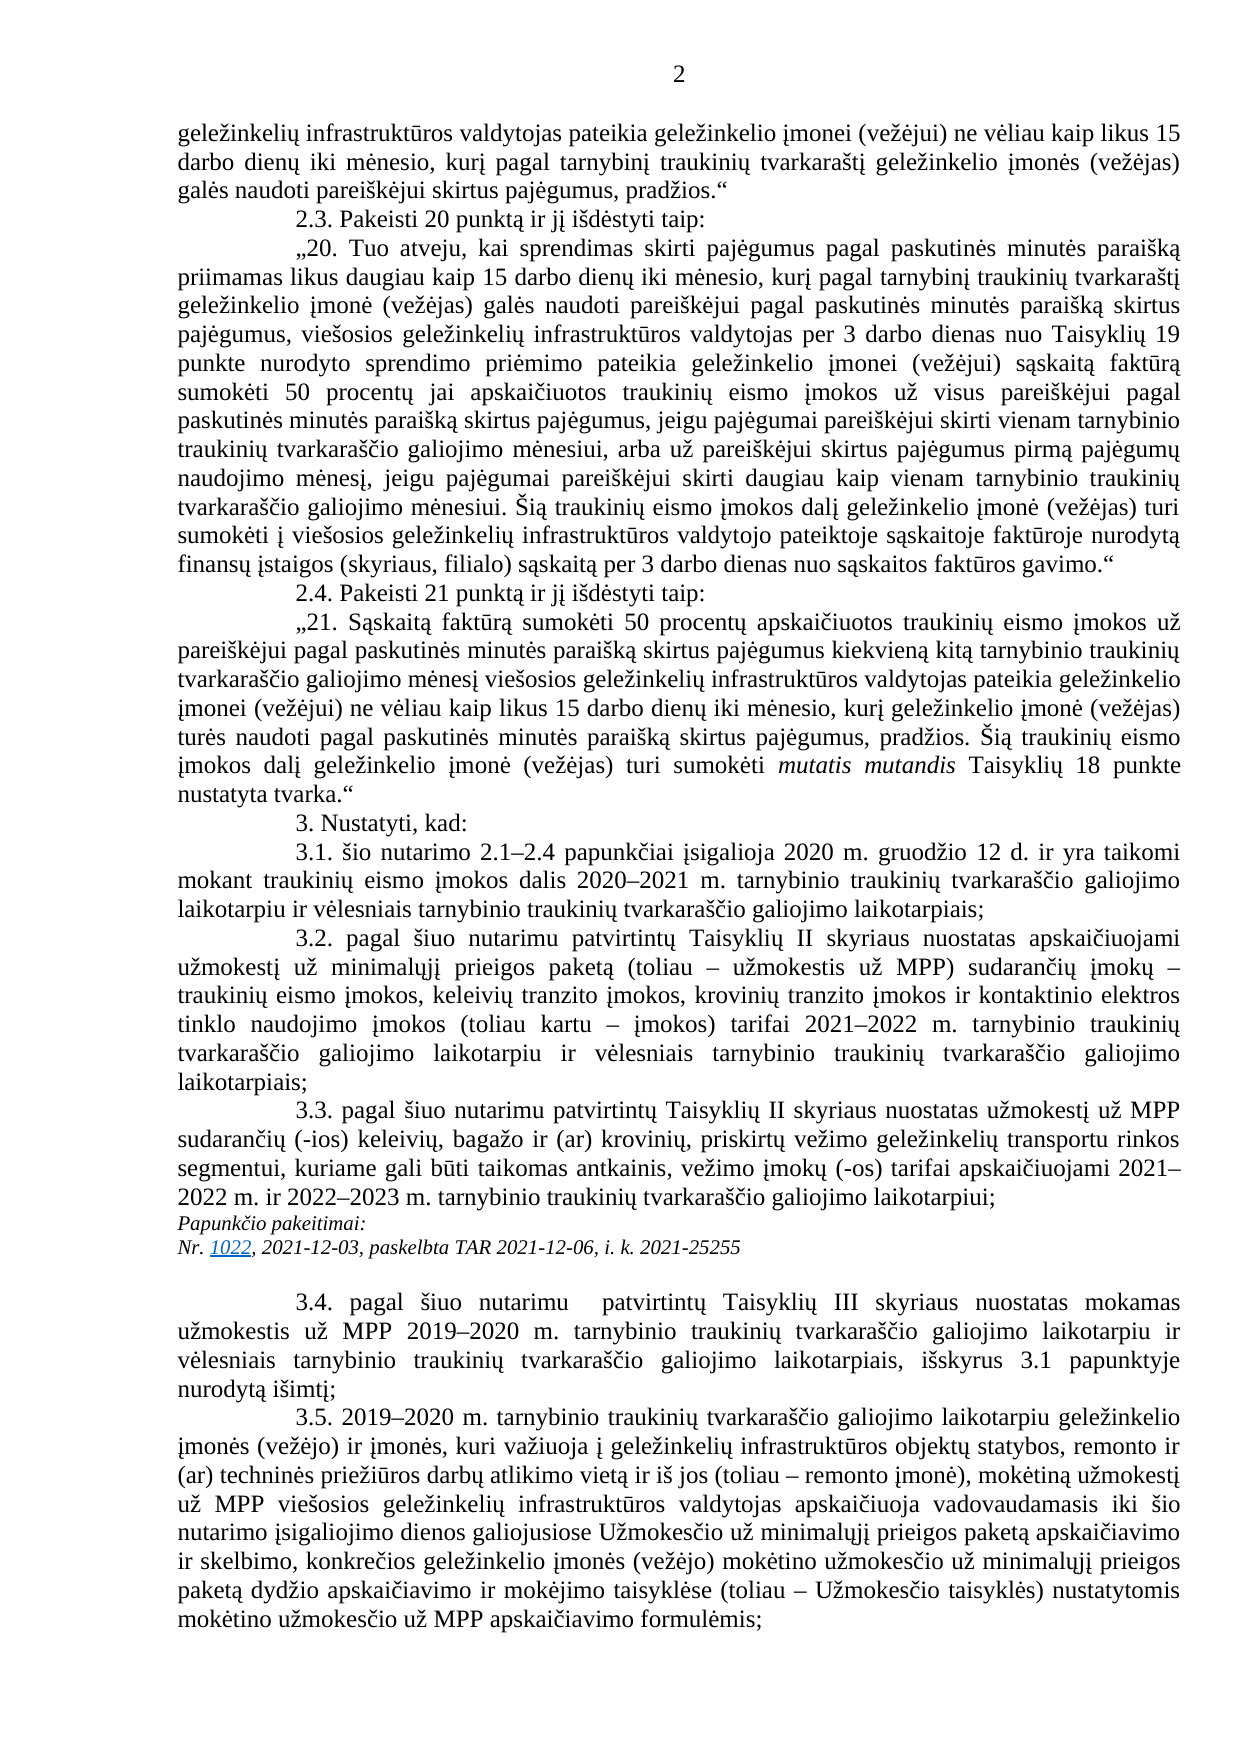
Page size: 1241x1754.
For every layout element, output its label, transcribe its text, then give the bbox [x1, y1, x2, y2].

text 3.2. pagal šiuo nutarimu patvirtintų Taisyklių II skyriaus nuostatas apskaičiuojami užmokestį už minimalųjį prieigos paketą (toliau – užmokestis už MPP) sudarančių įmokų – traukinių eismo įmokos, keleivių tranzito įmokos, krovinių tranzito įmokos ir kontaktinio elektros tinklo naudojimo įmokos (toliau kartu – įmokos) tarifai 2021–2022 m. tarnybinio traukinių tvarkaraščio galiojimo laikotarpiu ir vėlesniais tarnybinio traukinių tvarkaraščio galiojimo laikotarpiais; [177, 923, 1181, 1096]
text 3.1. šio nutarimo 2.1–2.4 papunkčiai įsigalioja 2020 m. gruodžio 12 d. ir yra taikomi mokant traukinių eismo įmokos dalis 2020–2021 m. tarnybinio traukinių tvarkaraščio galiojimo laikotarpiu ir vėlesniais tarnybinio traukinių tvarkaraščio galiojimo laikotarpiais; [177, 837, 1181, 923]
text 3.4. pagal šiuo nutarimu patvirtintų Taisyklių III skyriaus nuostatas mokamas užmokestis už MPP 2019–2020 m. tarnybinio traukinių tvarkaraščio galiojimo laikotarpiu ir vėlesniais tarnybinio traukinių tvarkaraščio galiojimo laikotarpiais, išskyrus 3.1 papunktyje nurodytą išimtį; [177, 1287, 1181, 1402]
text 2.4. Pakeisti 21 punktą ir jį išdėstyti taip: [177, 578, 1181, 607]
text „21. Sąskaitą faktūrą sumokėti 50 procentų apskaičiuotos traukinių eismo įmokos už pareiškėjui pagal paskutinės minutės paraišką skirtus pajėgumus kiekvieną kitą tarnybinio traukinių tvarkaraščio galiojimo mėnesį viešosios geležinkelių infrastruktūros valdytojas pateikia geležinkelio įmonei (vežėjui) ne vėliau kaip likus 15 darbo dienų iki mėnesio, kurį geležinkelio įmonė (vežėjas) turės naudoti pagal paskutinės minutės paraišką skirtus pajėgumus, pradžios. Šią traukinių eismo įmokos dalį geležinkelio įmonė (vežėjas) turi sumokėti mutatis mutandis Taisyklių 18 punkte nustatyta tvarka.“ [177, 607, 1181, 808]
text „20. Tuo atveju, kai sprendimas skirti pajėgumus pagal paskutinės minutės paraišką priimamas likus daugiau kaip 15 darbo dienų iki mėnesio, kurį pagal tarnybinį traukinių tvarkaraštį geležinkelio įmonė (vežėjas) galės naudoti pareiškėjui pagal paskutinės minutės paraišką skirtus pajėgumus, viešosios geležinkelių infrastruktūros valdytojas per 3 darbo dienas nuo Taisyklių 19 punkte nurodyto sprendimo priėmimo pateikia geležinkelio įmonei (vežėjui) sąskaitą faktūrą sumokėti 50 procentų jai apskaičiuotos traukinių eismo įmokos už visus pareiškėjui pagal paskutinės minutės paraišką skirtus pajėgumus, jeigu pajėgumai pareiškėjui skirti vienam tarnybinio traukinių tvarkaraščio galiojimo mėnesiui, arba už pareiškėjui skirtus pajėgumus pirmą pajėgumų naudojimo mėnesį, jeigu pajėgumai pareiškėjui skirti daugiau kaip vienam tarnybinio traukinių tvarkaraščio galiojimo mėnesiui. Šią traukinių eismo įmokos dalį geležinkelio įmonė (vežėjas) turi sumokėti į viešosios geležinkelių infrastruktūros valdytojo pateiktoje sąskaitoje faktūroje nurodytą finansų įstaigos (skyriaus, filialo) sąskaitą per 3 darbo dienas nuo sąskaitos faktūros gavimo.“ [177, 233, 1181, 578]
text 2.3. Pakeisti 20 punktą ir jį išdėstyti taip: [177, 204, 1181, 233]
text geležinkelių infrastruktūros valdytojas pateikia geležinkelio įmonei (vežėjui) ne vėliau kaip likus 15 darbo dienų iki mėnesio, kurį pagal tarnybinį traukinių tvarkaraštį geležinkelio įmonės (vežėjas) galės naudoti pareiškėjui skirtus pajėgumus, pradžios.“ [177, 118, 1181, 204]
text Papunkčio pakeitimai: [177, 1211, 1181, 1235]
text 3. Nustatyti, kad: [177, 808, 1181, 837]
text Nr. 1022, 2021-12-03, paskelbta TAR 2021-12-06, i. k. 2021-25255 [177, 1235, 1181, 1259]
text 3.5. 2019–2020 m. tarnybinio traukinių tvarkaraščio galiojimo laikotarpiu geležinkelio įmonės (vežėjo) ir įmonės, kuri važiuoja į geležinkelių infrastruktūros objektų statybos, remonto ir (ar) techninės priežiūros darbų atlikimo vietą ir iš jos (toliau – remonto įmonė), mokėtiną užmokestį už MPP viešosios geležinkelių infrastruktūros valdytojas apskaičiuoja vadovaudamasis iki šio nutarimo įsigaliojimo dienos galiojusiose Užmokesčio už minimalųjį prieigos paketą apskaičiavimo ir skelbimo, konkrečios geležinkelio įmonės (vežėjo) mokėtino užmokesčio už minimalųjį prieigos paketą dydžio apskaičiavimo ir mokėjimo taisyklėse (toliau – Užmokesčio taisyklės) nustatytomis mokėtino užmokesčio už MPP apskaičiavimo formulėmis; [177, 1402, 1181, 1632]
text 3.3. pagal šiuo nutarimu patvirtintų Taisyklių II skyriaus nuostatas užmokestį už MPP sudarančių (-ios) keleivių, bagažo ir (ar) krovinių, priskirtų vežimo geležinkelių transportu rinkos segmentui, kuriame gali būti taikomas antkainis, vežimo įmokų (-os) tarifai apskaičiuojami 2021–2022 m. ir 2022–2023 m. tarnybinio traukinių tvarkaraščio galiojimo laikotarpiui; [177, 1096, 1181, 1211]
